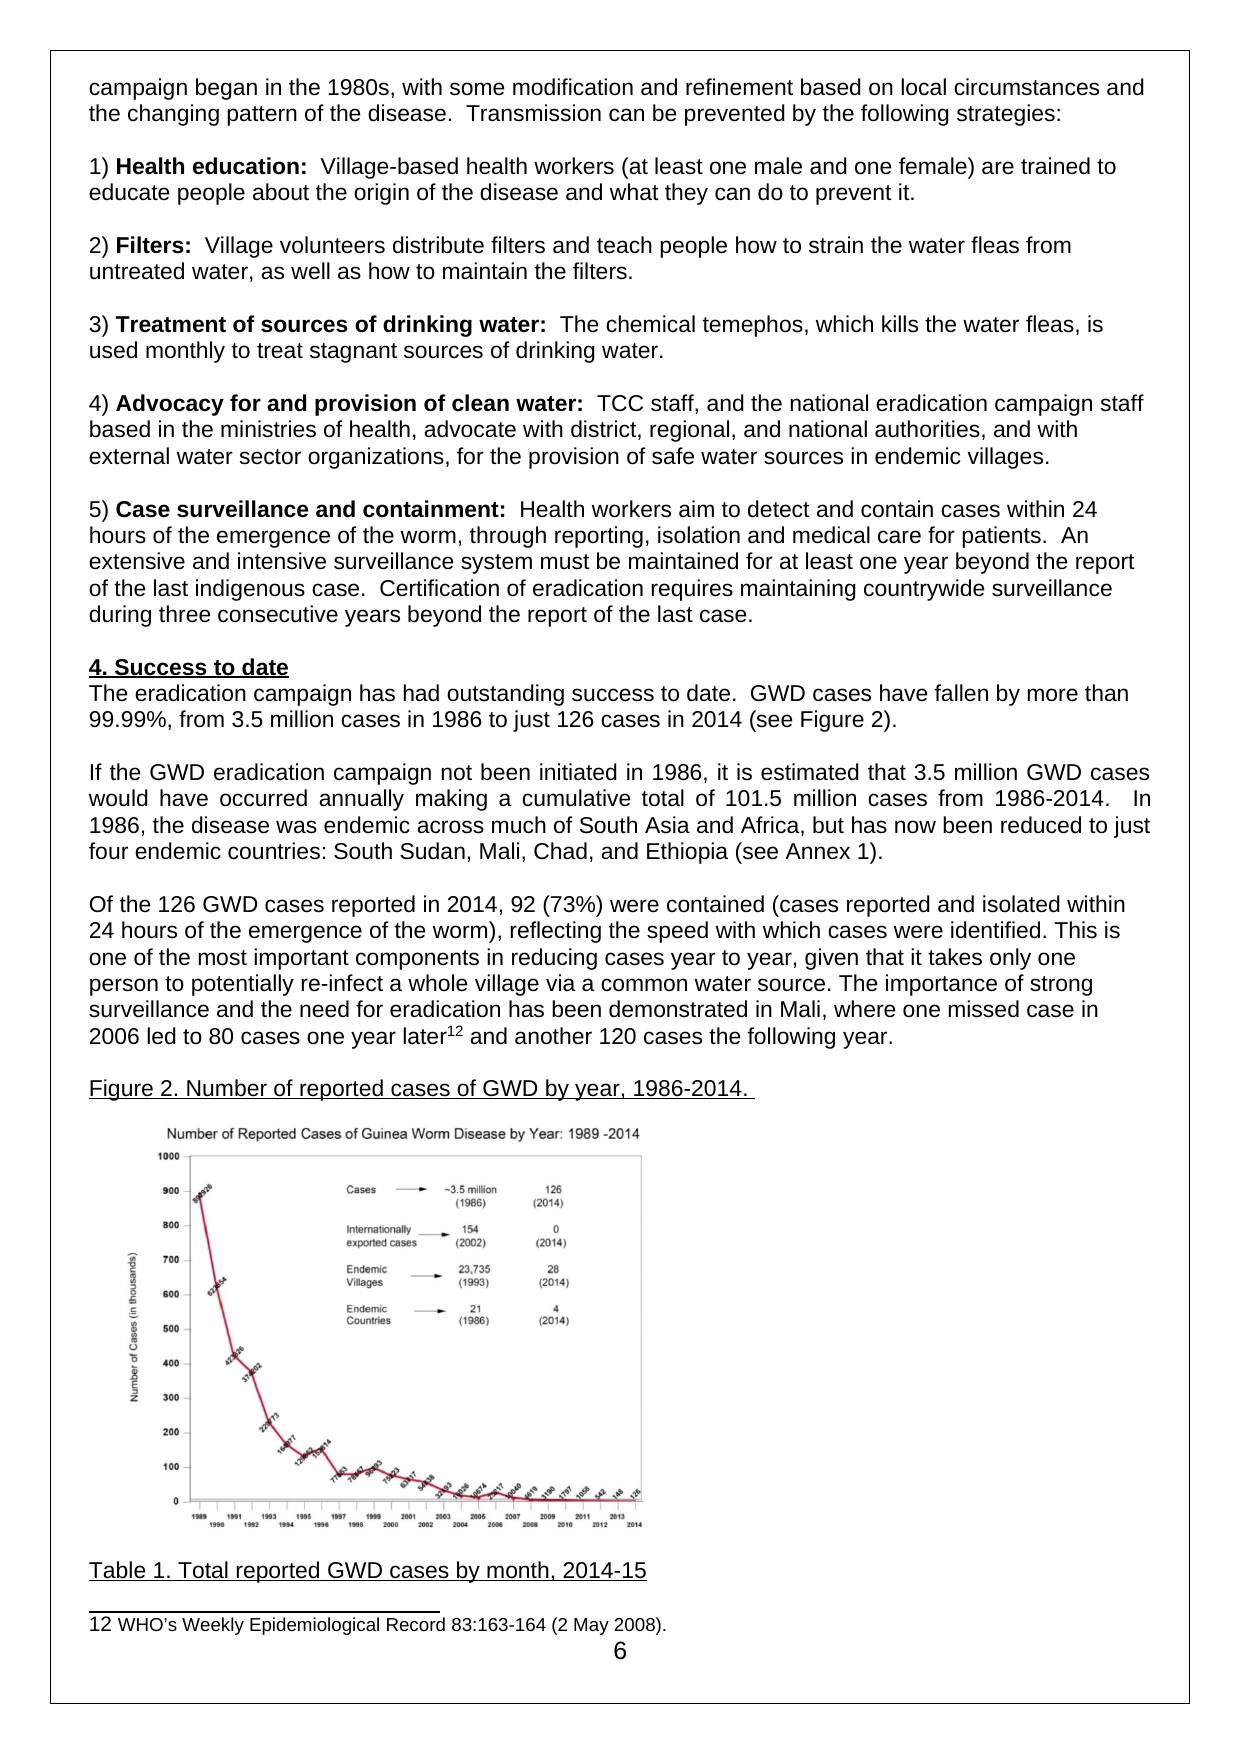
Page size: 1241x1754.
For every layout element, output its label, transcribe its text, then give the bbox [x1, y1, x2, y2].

text 1) Health education: Village-based health workers (at least one male and one female) are trained to educate people about the origin of the disease and what they can do to prevent it. [89, 153, 1152, 206]
text campaign began in the 1980s, with some modification and refinement based on local circumstances and the changing pattern of the disease. Transmission can be prevented by the following strategies: [89, 74, 1152, 127]
text 3) Treatment of sources of drinking water: The chemical temephos, which kills the water fleas, is used monthly to treat stagnant sources of drinking water. [89, 311, 1152, 364]
text WHO’s Weekly Epidemiological Record 83:163-164 (2 May 2008). [89, 1612, 1152, 1636]
text Figure 2. Number of reported cases of GWD by year, 1986-2014. [89, 1075, 1152, 1102]
text If the GWD eradication campaign not been initiated in 1986, it is estimated that 3.5 million GWD cases would have occurred annually making a cumulative total of 101.5 million cases from 1986-2014. In 1986, the disease was endemic across much of South Asia and Africa, but has now been reduced to just four endemic countries: South Sudan, Mali, Chad, and Ethiopia (see Annex 1). [89, 759, 1152, 864]
text 2) Filters: Village volunteers distribute filters and teach people how to strain the water fleas from untreated water, as well as how to maintain the filters. [89, 232, 1152, 285]
text Table 1. Total reported GWD cases by month, 2014-15 [89, 1557, 1152, 1583]
text 5) Case surveillance and containment: Health workers aim to detect and contain cases within 24 hours of the emergence of the worm, through reporting, isolation and medical care for patients. An extensive and intensive surveillance system must be maintained for at least one year beyond the report of the last indigenous case. Certification of eradication requires maintaining countrywide surveillance during three consecutive years beyond the report of the last case. [89, 496, 1152, 627]
text 4. Success to date [89, 654, 1152, 680]
text 4) Advocacy for and provision of clean water: TCC staff, and the national eradication campaign staff based in the ministries of health, advocate with district, regional, and national authorities, and with external water sector organizations, for the provision of safe water sources in endemic villages. [89, 390, 1152, 469]
text The eradication campaign has had outstanding success to date. GWD cases have fallen by more than 99.99%, from 3.5 million cases in 1986 to just 126 cases in 2014 (see Figure 2). [89, 680, 1152, 733]
text Of the 126 GWD cases reported in 2014, 92 (73%) were contained (cases reported and isolated within 24 hours of the emergence of the worm), reflecting the speed with which cases were identified. This is one of the most important components in reducing cases year to year, given that it takes only one person to potentially re-infect a whole village via a common water source. The importance of strong surveillance and the need for eradication has been demonstrated in Mali, where one missed case in 2006 led to 80 cases one year later and another 120 cases the following year. [89, 891, 1152, 1049]
